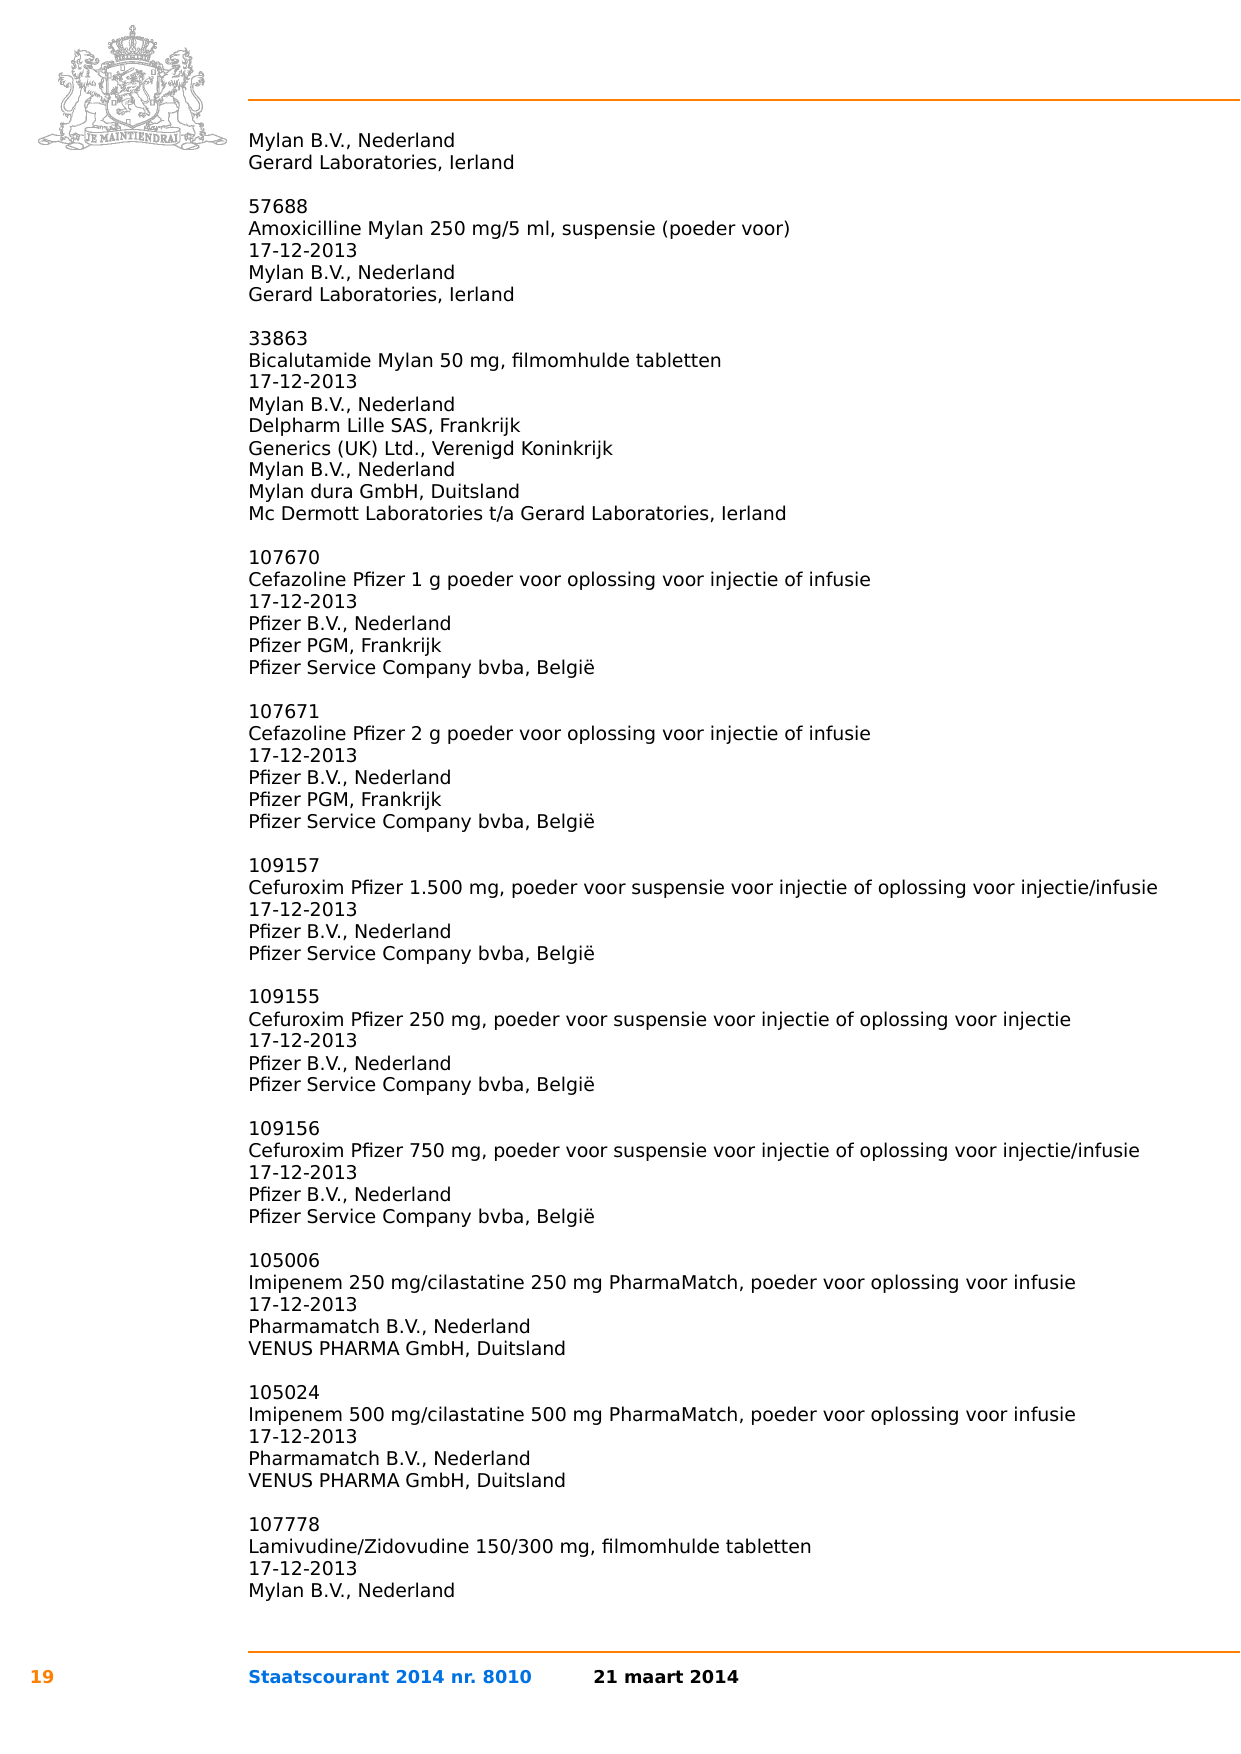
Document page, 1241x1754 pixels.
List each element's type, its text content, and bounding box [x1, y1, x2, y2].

text 17-12-2013 [248, 591, 1163, 613]
text 109157 [248, 855, 1163, 877]
text Mylan B.V., Nederland [248, 1579, 1163, 1601]
text Mylan B.V., Nederland [248, 130, 1163, 152]
text Pfizer B.V., Nederland [248, 1052, 1163, 1074]
text Cefuroxim Pfizer 750 mg, poeder voor suspensie voor injectie of oplossing voor injectie/infusie [248, 1140, 1163, 1162]
text 17-12-2013 [248, 899, 1163, 921]
text 17-12-2013 [248, 1426, 1163, 1448]
text 17-12-2013 [248, 1557, 1163, 1579]
text Cefazoline Pfizer 1 g poeder voor oplossing voor injectie of infusie [248, 569, 1163, 591]
text 107671 [248, 701, 1163, 723]
text Amoxicilline Mylan 250 mg/5 ml, suspensie (poeder voor) [248, 218, 1163, 240]
text 107670 [248, 547, 1163, 569]
text Pfizer Service Company bvba, België [248, 657, 1163, 679]
text Pfizer PGM, Frankrijk [248, 635, 1163, 657]
text Generics (UK) Ltd., Verenigd Koninkrijk [248, 437, 1163, 459]
text Gerard Laboratories, Ierland [248, 152, 1163, 174]
text 33863 [248, 327, 1163, 349]
text Pharmamatch B.V., Nederland [248, 1448, 1163, 1470]
text Cefuroxim Pfizer 1.500 mg, poeder voor suspensie voor injectie of oplossing voor injectie/infusie [248, 877, 1163, 899]
text 107778 [248, 1513, 1163, 1536]
text Pfizer B.V., Nederland [248, 921, 1163, 943]
text 17-12-2013 [248, 745, 1163, 767]
text 17-12-2013 [248, 1162, 1163, 1184]
text Gerard Laboratories, Ierland [248, 284, 1163, 306]
text 17-12-2013 [248, 240, 1163, 262]
text VENUS PHARMA GmbH, Duitsland [248, 1338, 1163, 1360]
text Lamivudine/Zidovudine 150/300 mg, filmomhulde tabletten [248, 1536, 1163, 1557]
text Pfizer B.V., Nederland [248, 767, 1163, 789]
text Cefuroxim Pfizer 250 mg, poeder voor suspensie voor injectie of oplossing voor injectie [248, 1008, 1163, 1030]
text Imipenem 250 mg/cilastatine 250 mg PharmaMatch, poeder voor oplossing voor infusie [248, 1272, 1163, 1294]
text Pfizer Service Company bvba, België [248, 943, 1163, 964]
text Pharmamatch B.V., Nederland [248, 1316, 1163, 1338]
text Pfizer B.V., Nederland [248, 613, 1163, 635]
text Mylan B.V., Nederland [248, 393, 1163, 415]
text 109155 [248, 986, 1163, 1008]
text Pfizer Service Company bvba, België [248, 811, 1163, 833]
text Cefazoline Pfizer 2 g poeder voor oplossing voor injectie of infusie [248, 723, 1163, 745]
text Pfizer B.V., Nederland [248, 1184, 1163, 1206]
text Pfizer Service Company bvba, België [248, 1074, 1163, 1096]
text Mylan B.V., Nederland [248, 262, 1163, 284]
text 17-12-2013 [248, 1030, 1163, 1052]
text Pfizer PGM, Frankrijk [248, 789, 1163, 811]
text 105006 [248, 1250, 1163, 1272]
text Pfizer Service Company bvba, België [248, 1206, 1163, 1228]
text Bicalutamide Mylan 50 mg, filmomhulde tabletten [248, 349, 1163, 371]
text 57688 [248, 196, 1163, 218]
text Mylan B.V., Nederland [248, 459, 1163, 481]
text Imipenem 500 mg/cilastatine 500 mg PharmaMatch, poeder voor oplossing voor infusie [248, 1404, 1163, 1426]
text 17-12-2013 [248, 371, 1163, 393]
text Mc Dermott Laboratories t/a Gerard Laboratories, Ierland [248, 503, 1163, 525]
text Mylan dura GmbH, Duitsland [248, 481, 1163, 503]
text 109156 [248, 1118, 1163, 1140]
text 17-12-2013 [248, 1294, 1163, 1316]
picture [38, 25, 227, 150]
text Delpharm Lille SAS, Frankrijk [248, 415, 1163, 437]
text 105024 [248, 1382, 1163, 1404]
text VENUS PHARMA GmbH, Duitsland [248, 1470, 1163, 1492]
